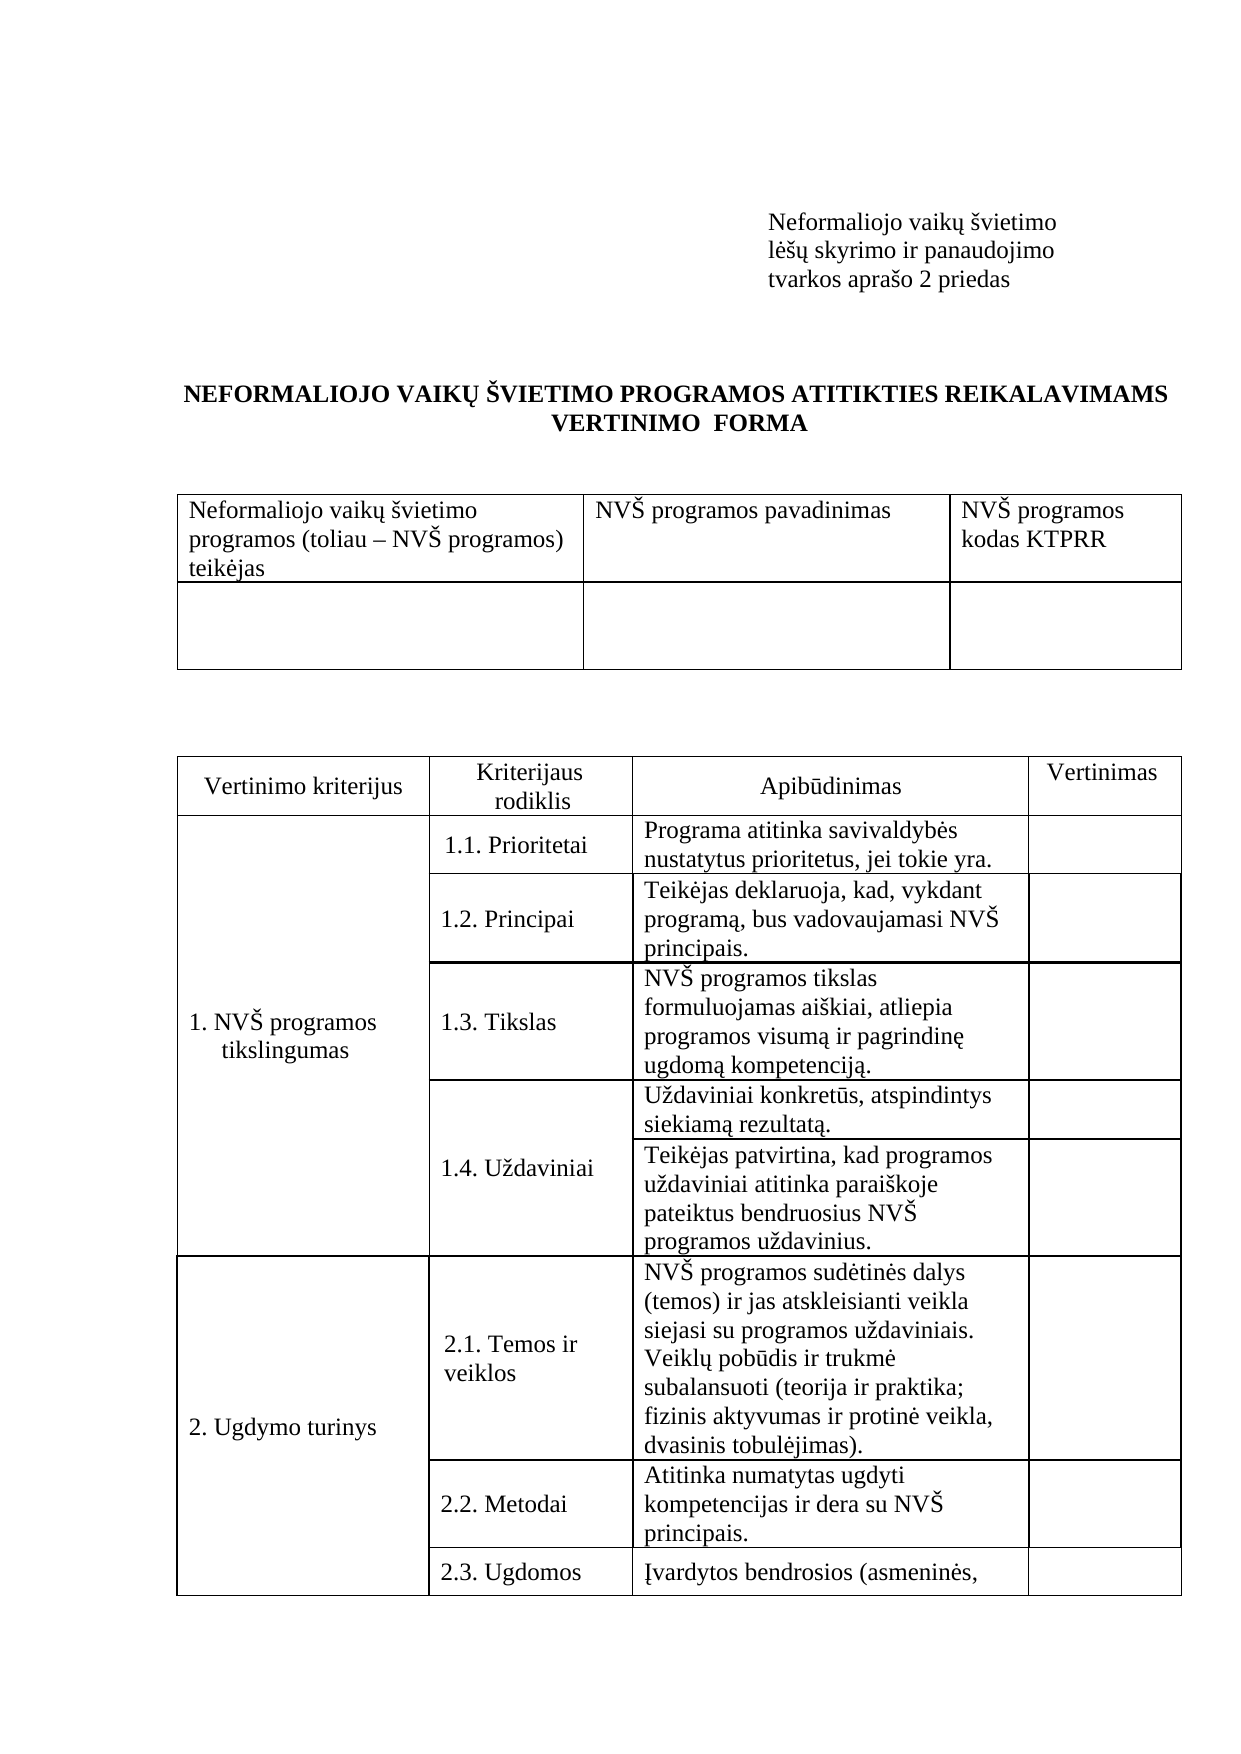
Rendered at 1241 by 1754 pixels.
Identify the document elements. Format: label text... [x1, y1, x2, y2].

table_cell [1030, 964, 1180, 1078]
table_cell Įvardytos bendrosios (asmeninės, [633, 1548, 1028, 1595]
table_cell 2.2. Metodai [430, 1461, 632, 1547]
table_cell 2.1. Temos ir veiklos [430, 1257, 632, 1458]
table_cell [1029, 816, 1181, 873]
table_header Vertinimas [1029, 757, 1181, 814]
text lėšų skyrimo ir panaudojimo [177, 235, 1181, 264]
table_cell 1.2. Principai [430, 874, 632, 961]
table_header Neformaliojo vaikų švietimo programos (toliau – NVŠ programos) teikėjas [178, 495, 583, 581]
table_cell NVŠ programos sudėtinės dalys (temos) ir jas atskleisianti veikla siejasi su programos uždaviniais. Veiklų pobūdis ir trukmė subalansuoti (teorija ir praktika; fizinis aktyvumas ir protinė veikla, dvasinis tobulėjimas). [634, 1257, 1028, 1458]
table_header Kriterijaus rodiklis [430, 757, 632, 814]
table_cell Atitinka numatytas ugdyti kompetencijas ir dera su NVŠ principais. [634, 1461, 1028, 1547]
table_cell [951, 583, 1181, 669]
table_cell Programa atitinka savivaldybės nustatytus prioritetus, jei tokie yra. [633, 816, 1028, 873]
table_cell 1.4. Uždaviniai [430, 1081, 632, 1255]
table_cell 1.3. Tikslas [430, 964, 632, 1078]
table_cell 2.3. Ugdomos [430, 1548, 632, 1595]
table_cell [1030, 1081, 1180, 1138]
table_cell [1029, 1548, 1181, 1595]
table_cell [584, 583, 949, 669]
table_header NVŠ programos kodas KTPRR [951, 495, 1181, 581]
table_cell [1030, 1257, 1180, 1458]
table_cell [178, 583, 583, 669]
table_cell 1. NVŠ programos tikslingumas [178, 816, 429, 1255]
table_cell [1030, 1140, 1180, 1255]
table_header NVŠ programos pavadinimas [584, 495, 949, 581]
table_header Apibūdinimas [633, 757, 1028, 814]
table_cell Teikėjas deklaruoja, kad, vykdant programą, bus vadovaujamasi NVŠ principais. [634, 874, 1028, 961]
text VERTINIMO FORMA [177, 408, 1181, 437]
table_cell Uždaviniai konkretūs, atspindintys siekiamą rezultatą. [634, 1081, 1028, 1138]
table_cell [1030, 874, 1180, 961]
text Neformaliojo vaikų švietimo [177, 207, 1181, 235]
text Neformaliojo vaikų ŠVIETIMO programOS atitikties reikalavimams [177, 379, 1181, 408]
text tvarkos aprašo 2 priedas [177, 264, 1181, 293]
table_cell [1030, 1461, 1180, 1547]
table_cell NVŠ programos tikslas formuluojamas aiškiai, atliepia programos visumą ir pagrindinę ugdomą kompetenciją. [634, 964, 1028, 1078]
table_cell Teikėjas patvirtina, kad programos uždaviniai atitinka paraiškoje pateiktus bendruosius NVŠ programos uždavinius. [634, 1140, 1028, 1255]
table_cell 1.1. Prioritetai [430, 816, 632, 873]
table_header Vertinimo kriterijus [178, 757, 429, 814]
table_cell 2. Ugdymo turinys [178, 1257, 428, 1595]
